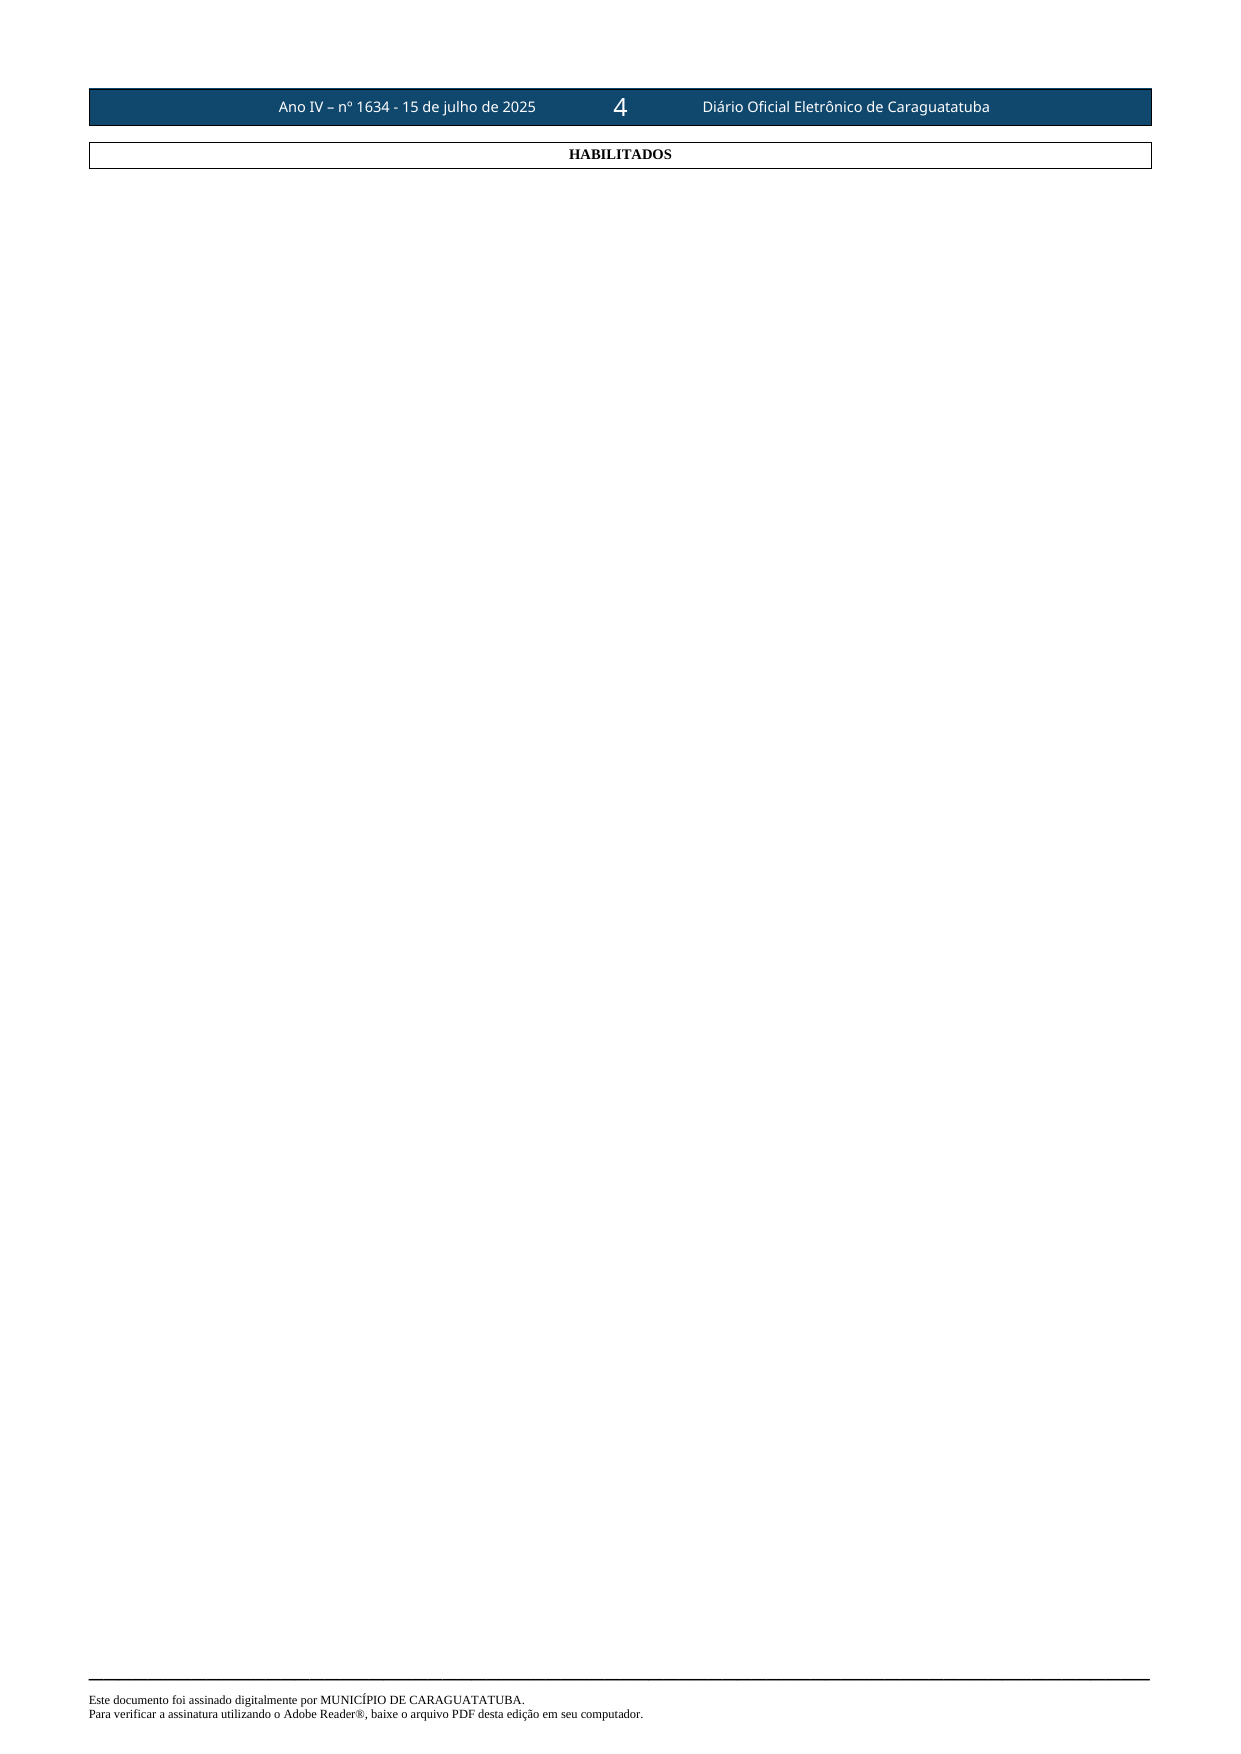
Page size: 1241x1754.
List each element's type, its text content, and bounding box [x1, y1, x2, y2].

table_header HABILITADOS [90, 143, 1151, 168]
